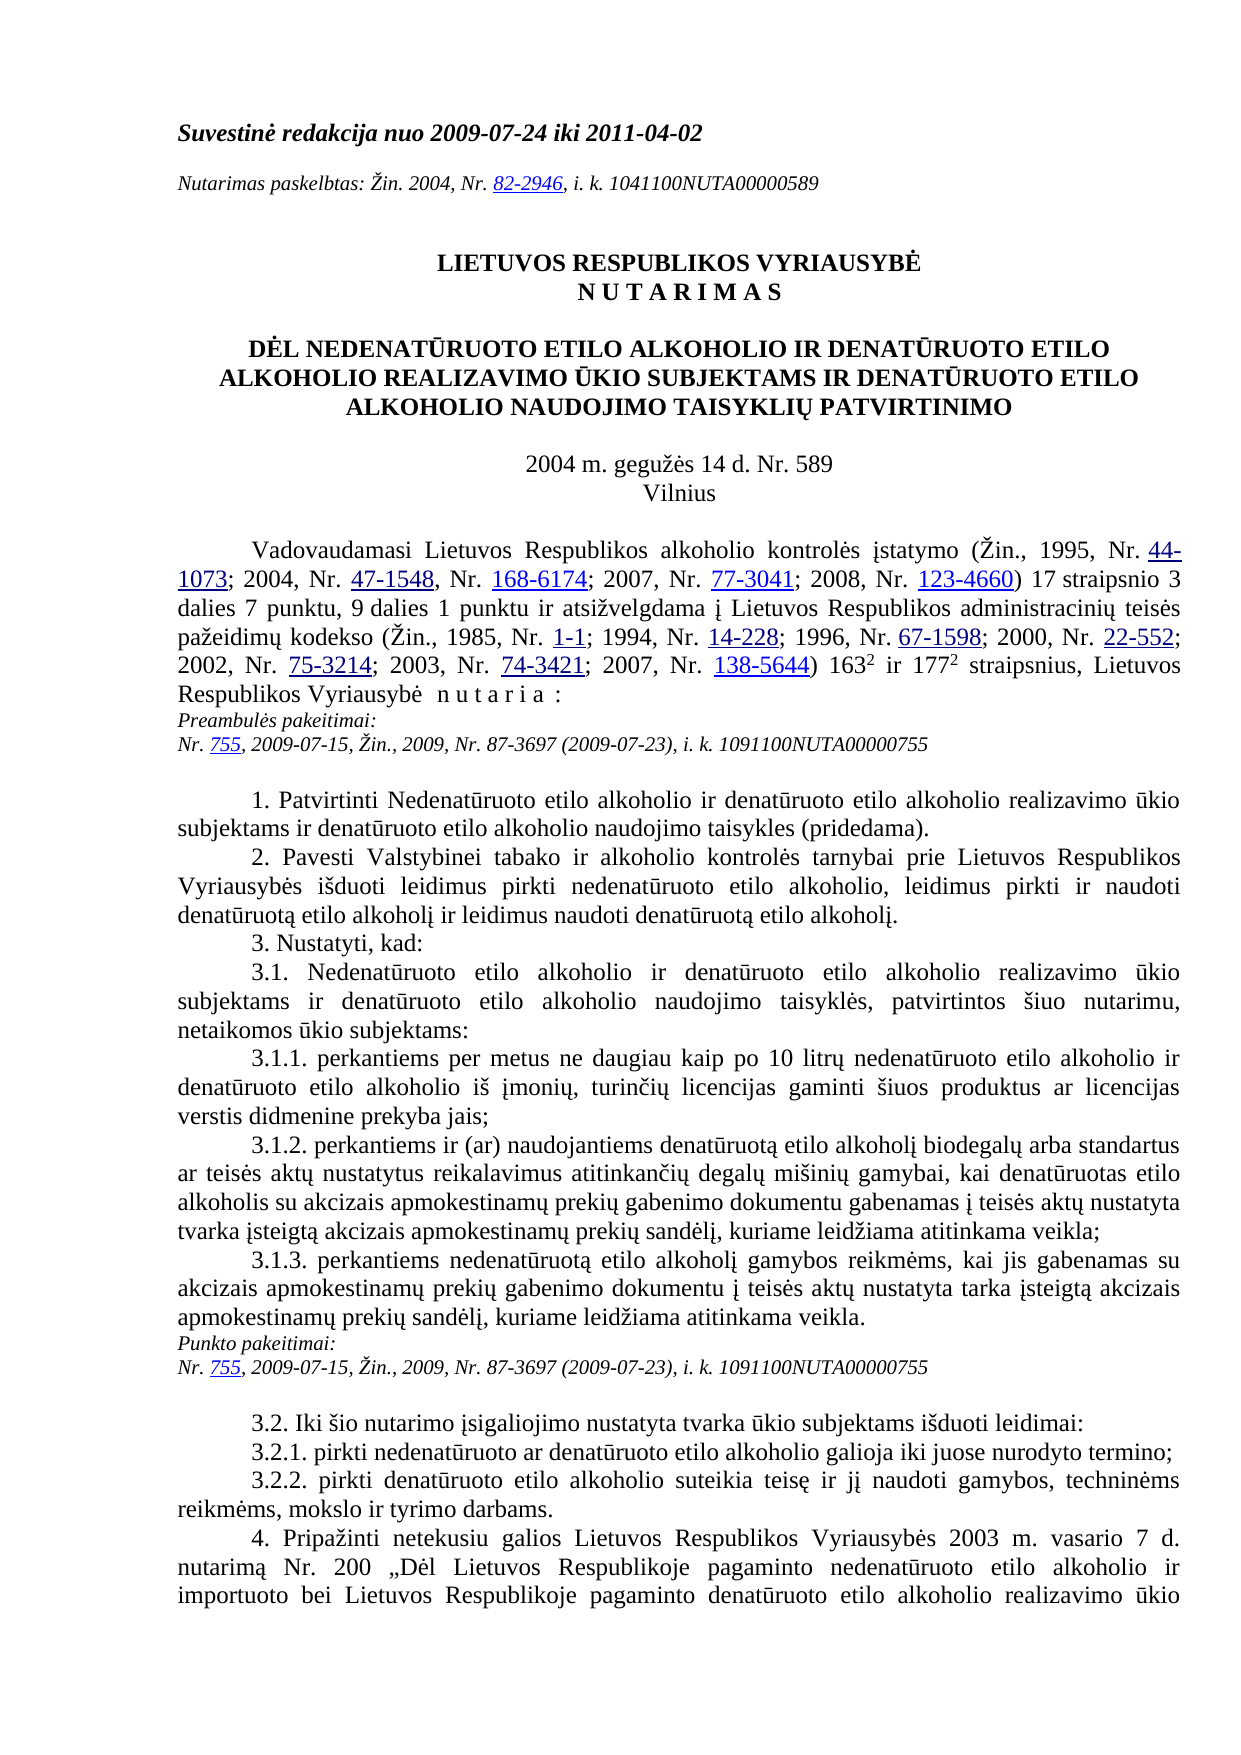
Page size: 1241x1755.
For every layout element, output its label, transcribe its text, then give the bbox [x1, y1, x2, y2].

text N U T A R I M A S [177, 277, 1181, 305]
text DĖL NEDENATŪRUOTO ETILO ALKOHOLIO IR DENATŪRUOTO ETILO ALKOHOLIO REALIZAVIMO ŪKIO SUBJEKTAMS IR DENATŪRUOTO ETILO ALKOHOLIO NAUDOJIMO TAISYKLIŲ PATVIRTINIMO [177, 334, 1181, 420]
text 4. Pripažinti netekusiu galios Lietuvos Respublikos Vyriausybės 2003 m. vasario 7 d. nutarimą Nr. 200 „Dėl Lietuvos Respublikoje pagaminto nedenatūruoto etilo alkoholio ir importuoto bei Lietuvos Respublikoje pagaminto denatūruoto etilo alkoholio realizavimo ūkio [177, 1523, 1181, 1609]
text 3.2. Iki šio nutarimo įsigaliojimo nustatyta tvarka ūkio subjektams išduoti leidimai: [177, 1408, 1181, 1437]
text Preambulės pakeitimai: [177, 708, 1181, 732]
text 3.1.2. perkantiems ir (ar) naudojantiems denatūruotą etilo alkoholį biodegalų arba standartus ar teisės aktų nustatytus reikalavimus atitinkančių degalų mišinių gamybai, kai denatūruotas etilo alkoholis su akcizais apmokestinamų prekių gabenimo dokumentu gabenamas į teisės aktų nustatyta tvarka įsteigtą akcizais apmokestinamų prekių sandėlį, kuriame leidžiama atitinkama veikla; [177, 1130, 1181, 1245]
text Nr. 755, 2009-07-15, Žin., 2009, Nr. 87-3697 (2009-07-23), i. k. 1091100NUTA00000755 [177, 1355, 1181, 1379]
text 1. Patvirtinti Nedenatūruoto etilo alkoholio ir denatūruoto etilo alkoholio realizavimo ūkio subjektams ir denatūruoto etilo alkoholio naudojimo taisykles (pridedama). [177, 785, 1181, 842]
text 3.1.3. perkantiems nedenatūruotą etilo alkoholį gamybos reikmėms, kai jis gabenamas su akcizais apmokestinamų prekių gabenimo dokumentu į teisės aktų nustatyta tarka įsteigtą akcizais apmokestinamų prekių sandėlį, kuriame leidžiama atitinkama veikla. [177, 1245, 1181, 1331]
text 3. Nustatyti, kad: [177, 928, 1181, 957]
text 2004 m. gegužės 14 d. Nr. 589 [177, 449, 1181, 478]
text 3.2.2. pirkti denatūruoto etilo alkoholio suteikia teisę ir jį naudoti gamybos, techninėms reikmėms, mokslo ir tyrimo darbams. [177, 1465, 1181, 1523]
text 2. Pavesti Valstybinei tabako ir alkoholio kontrolės tarnybai prie Lietuvos Respublikos Vyriausybės išduoti leidimus pirkti nedenatūruoto etilo alkoholio, leidimus pirkti ir naudoti denatūruotą etilo alkoholį ir leidimus naudoti denatūruotą etilo alkoholį. [177, 842, 1181, 928]
text 3.2.1. pirkti nedenatūruoto ar denatūruoto etilo alkoholio galioja iki juose nurodyto termino; [177, 1437, 1181, 1465]
text Nutarimas paskelbtas: Žin. 2004, Nr. 82-2946, i. k. 1041100NUTA00000589 [177, 171, 1181, 195]
text Suvestinė redakcija nuo 2009-07-24 iki 2011-04-02 [177, 118, 1181, 147]
text Nr. 755, 2009-07-15, Žin., 2009, Nr. 87-3697 (2009-07-23), i. k. 1091100NUTA00000755 [177, 732, 1181, 756]
text 3.1.1. perkantiems per metus ne daugiau kaip po 10 litrų nedenatūruoto etilo alkoholio ir denatūruoto etilo alkoholio iš įmonių, turinčių licencijas gaminti šiuos produktus ar licencijas verstis didmenine prekyba jais; [177, 1043, 1181, 1130]
text 3.1. Nedenatūruoto etilo alkoholio ir denatūruoto etilo alkoholio realizavimo ūkio subjektams ir denatūruoto etilo alkoholio naudojimo taisyklės, patvirtintos šiuo nutarimu, netaikomos ūkio subjektams: [177, 957, 1181, 1043]
text Punkto pakeitimai: [177, 1331, 1181, 1355]
text LIETUVOS RESPUBLIKOS VYRIAUSYBĖ [177, 248, 1181, 277]
text Vadovaudamasi Lietuvos Respublikos alkoholio kontrolės įstatymo (Žin., 1995, Nr. 44-1073; 2004, Nr. 47-1548, Nr. 168-6174; 2007, Nr. 77-3041; 2008, Nr. 123-4660) 17 straipsnio 3 dalies 7 punktu, 9 dalies 1 punktu ir atsižvelgdama į Lietuvos Respublikos administracinių teisės pažeidimų kodekso (Žin., 1985, Nr. 1-1; 1994, Nr. 14-228; 1996, Nr. 67-1598; 2000, Nr. 22-552; 2002, Nr. 75-3214; 2003, Nr. 74-3421; 2007, Nr. 138-5644) 1632 ir 1772 straipsnius, Lietuvos Respublikos Vyriausybė nutaria: [177, 535, 1181, 708]
text Vilnius [177, 478, 1181, 507]
